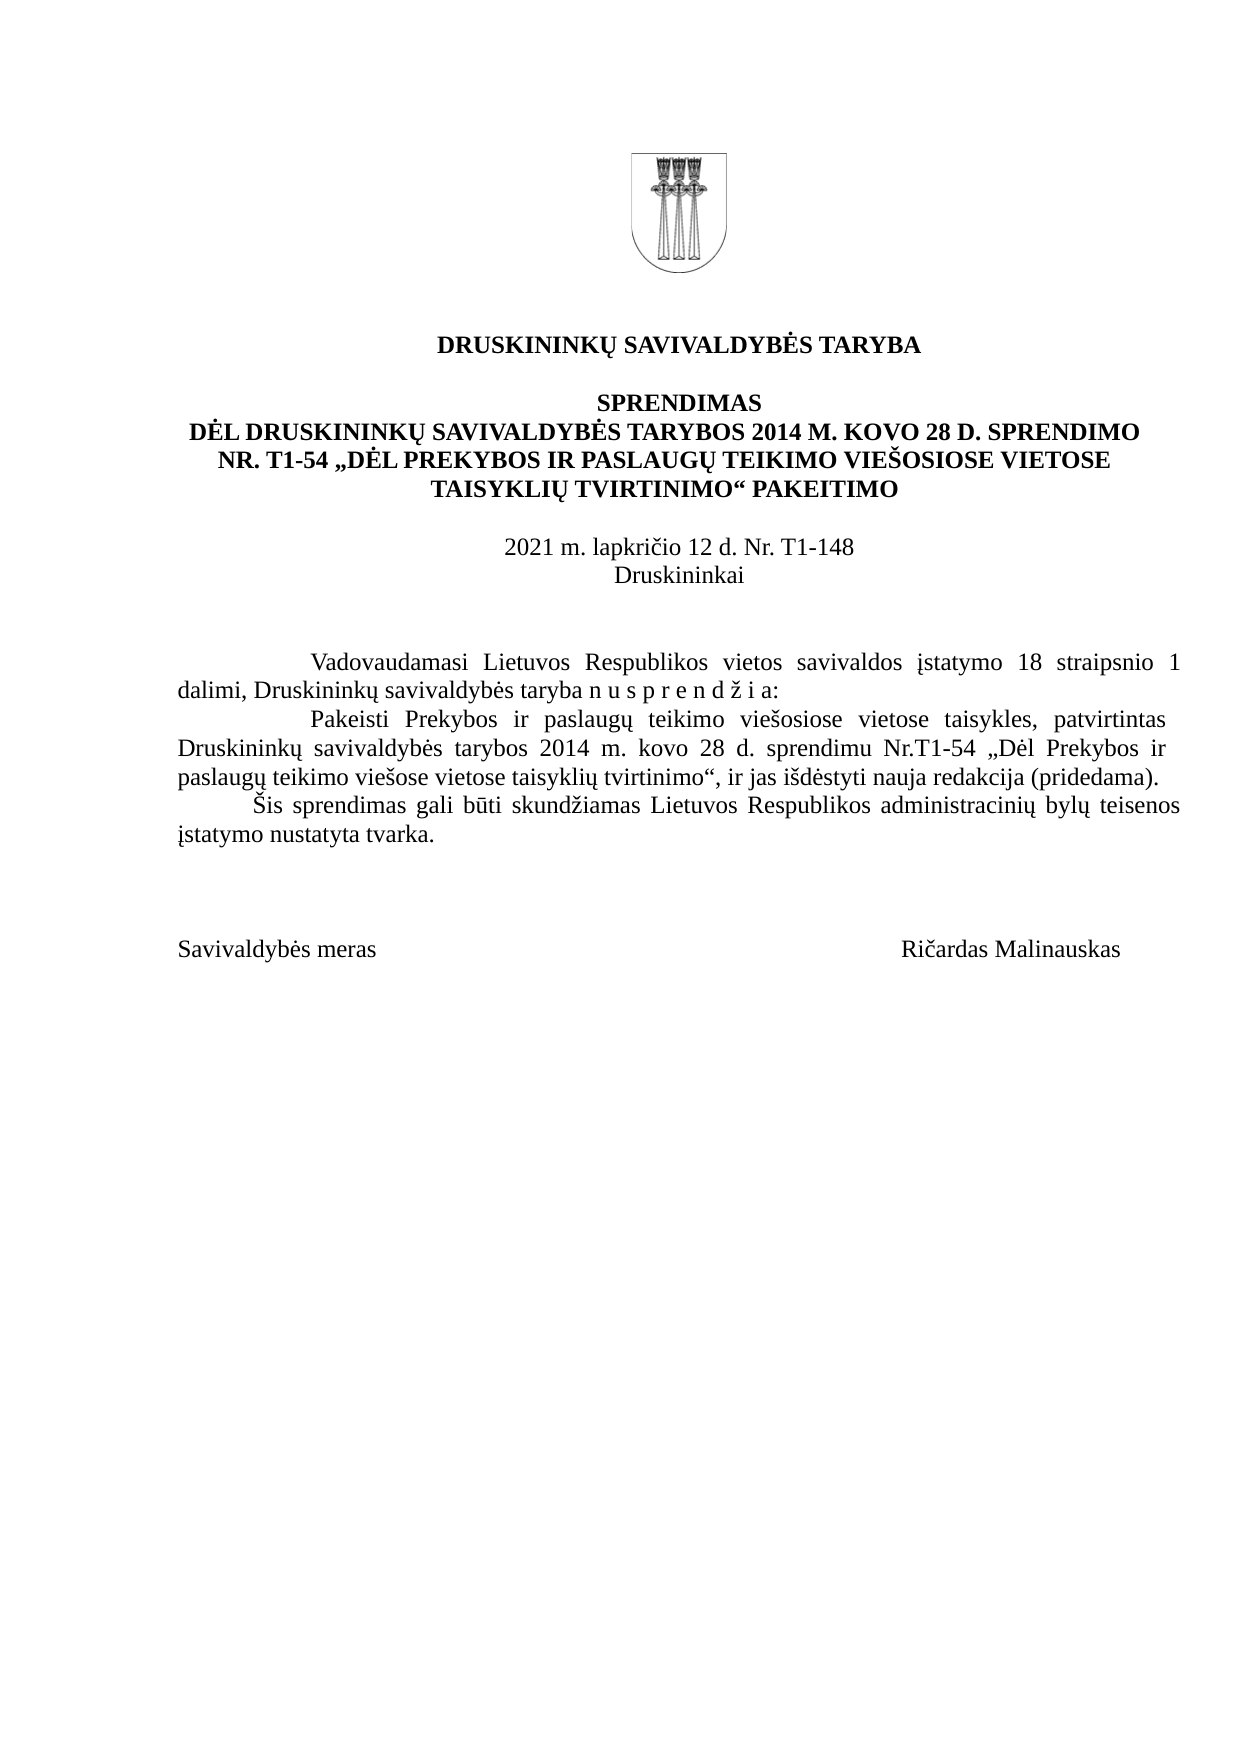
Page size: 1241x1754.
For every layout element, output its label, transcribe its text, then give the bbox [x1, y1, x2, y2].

text Šis sprendimas gali būti skundžiamas Lietuvos Respublikos administracinių bylų teisenos įstatymo nustatyta tvarka. [177, 790, 1181, 848]
text Vadovaudamasi Lietuvos Respublikos vietos savivaldos įstatymo 18 straipsnio 1 dalimi, Druskininkų savivaldybės taryba n u s p r e n d ž i a: [177, 647, 1181, 704]
text DĖL DRUSKININKŲ SAVIVALDYBĖS TARYBOS 2014 M. KOVO 28 D. SPRENDIMO NR. T1-54 „DĖL PREKYBOS IR PASLAUGŲ TEIKIMO VIEŠOSIOSE VIETOSE TAISYKLIŲ TVIRTINIMO“ PAKEITIMO [177, 417, 1152, 503]
text DRUSKININKŲ SAVIVALDYBĖS TARYBA [177, 330, 1181, 359]
text 2021 m. lapkričio 12 d. Nr. T1-148 [177, 532, 1181, 560]
text Savivaldybės meras Ričardas Malinauskas [177, 934, 1181, 963]
text Druskininkai [177, 560, 1181, 589]
text SPRENDIMAS [177, 388, 1181, 417]
text Pakeisti Prekybos ir paslaugų teikimo viešosiose vietose taisykles, patvirtintas Druskininkų savivaldybės tarybos 2014 m. kovo 28 d. sprendimu Nr.T1-54 „Dėl Prekybos ir paslaugų teikimo viešose vietose taisyklių tvirtinimo“, ir jas išdėstyti nauja redakcija (pridedama). [177, 704, 1167, 790]
